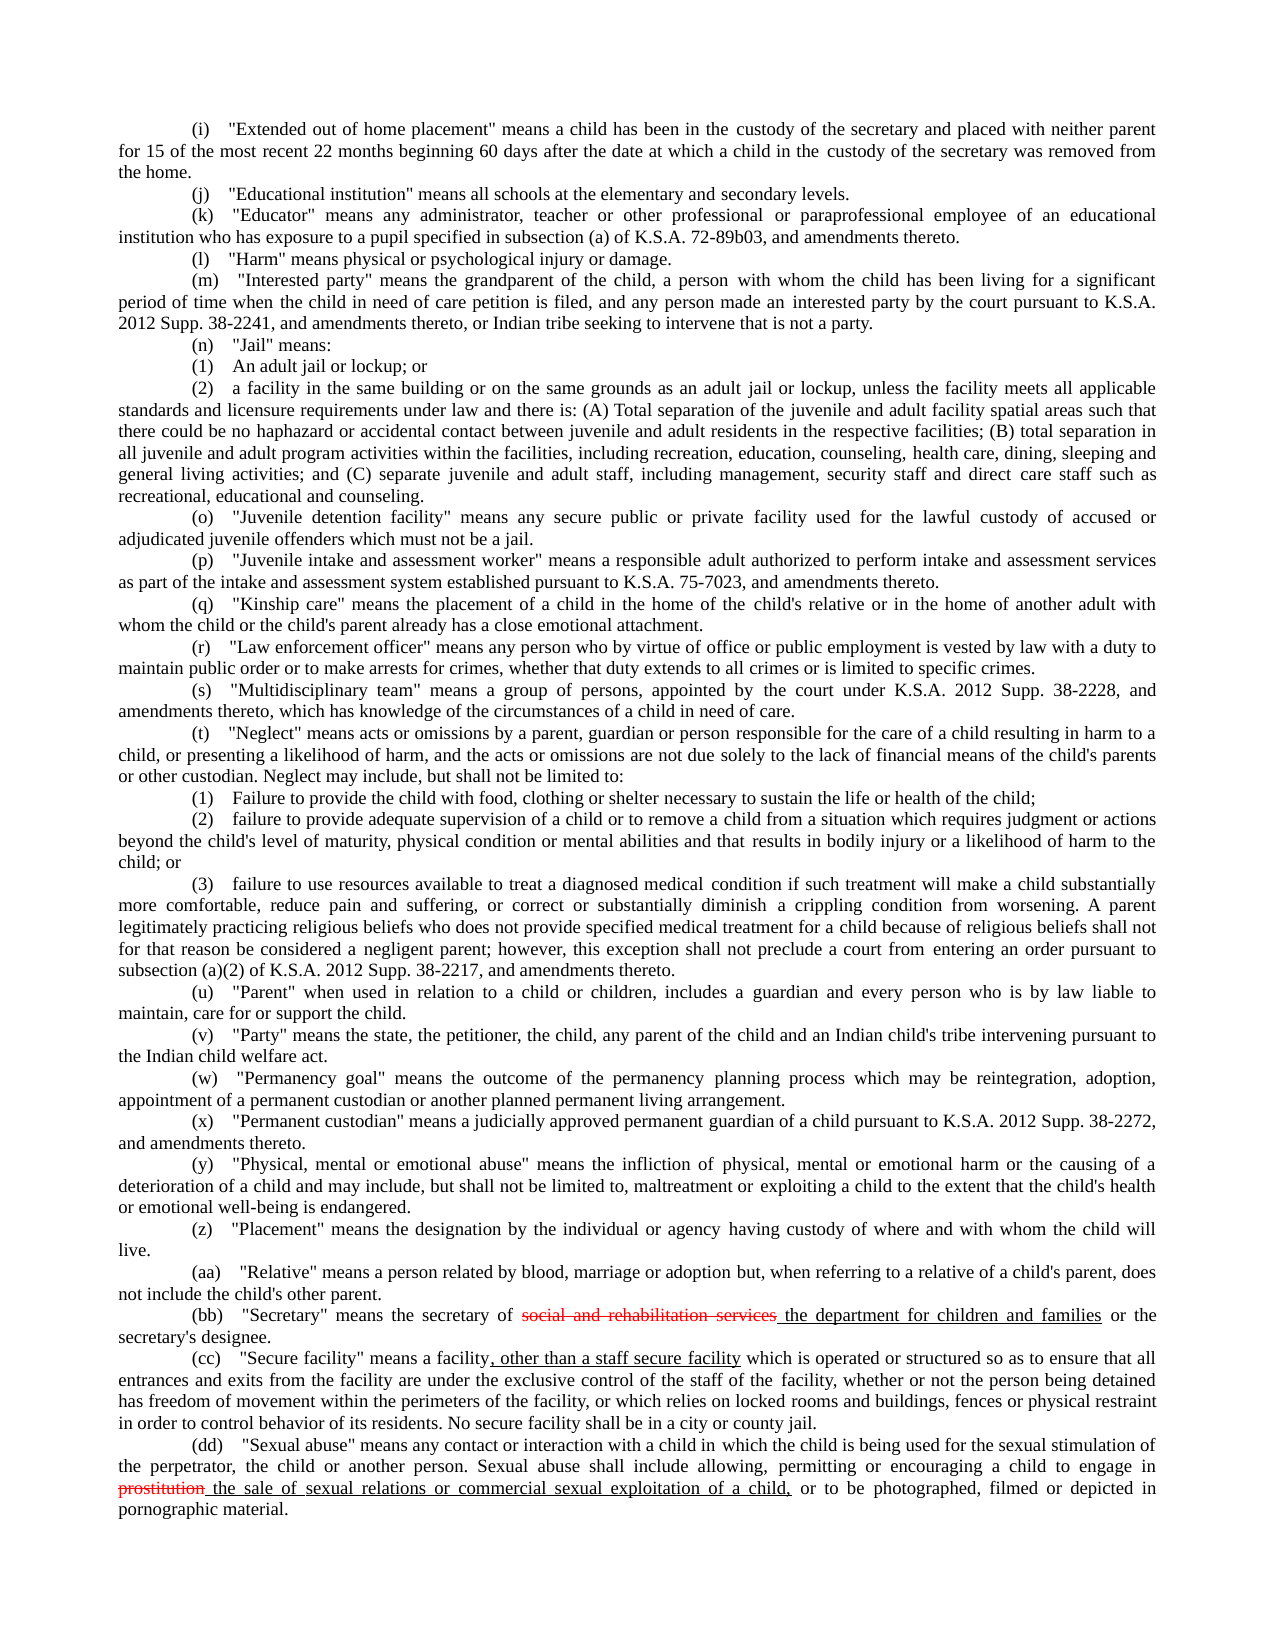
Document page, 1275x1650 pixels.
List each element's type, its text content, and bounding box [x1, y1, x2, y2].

text (q) "Kinship care" means the placement of a child in the home of the child's relative or in the home of another adult with whom the child or the child's parent already has a close emotional attachment. [118, 592, 1157, 636]
text (1) An adult jail or lockup; or [118, 355, 1157, 377]
text (k) "Educator" means any administrator, teacher or other professional or paraprofessional employee of an educational institution who has exposure to a pupil specified in subsection (a) of K.S.A. 72-89b03, and amendments thereto. [118, 204, 1157, 247]
text (p) "Juvenile intake and assessment worker" means a responsible adult authorized to perform intake and assessment services as part of the intake and assessment system established pursuant to K.S.A. 75-7023, and amendments thereto. [118, 549, 1157, 592]
text (2) a facility in the same building or on the same grounds as an adult jail or lockup, unless the facility meets all applicable standards and licensure requirements under law and there is: (A) Total separation of the juvenile and adult facility spatial areas such that there could be no haphazard or accidental contact between juvenile and adult residents in the respective facilities; (B) total separation in all juvenile and adult program activities within the facilities, including recreation, education, counseling, health care, dining, sleeping and general living activities; and (C) separate juvenile and adult staff, including management, security staff and direct care staff such as recreational, educational and counseling. [118, 377, 1157, 506]
text (s) "Multidisciplinary team" means a group of persons, appointed by the court under K.S.A. 2012 Supp. 38-2228, and amendments thereto, which has knowledge of the circumstances of a child in need of care. [118, 679, 1157, 722]
text (r) "Law enforcement officer" means any person who by virtue of office or public employment is vested by law with a duty to maintain public order or to make arrests for crimes, whether that duty extends to all crimes or is limited to specific crimes. [118, 636, 1157, 679]
text (w) "Permanency goal" means the outcome of the permanency planning process which may be reintegration, adoption, appointment of a permanent custodian or another planned permanent living arrangement. [118, 1067, 1157, 1110]
text (t) "Neglect" means acts or omissions by a parent, guardian or person responsible for the care of a child resulting in harm to a child, or presenting a likelihood of harm, and the acts or omissions are not due solely to the lack of financial means of the child's parents or other custodian. Neglect may include, but shall not be limited to: [118, 722, 1157, 787]
text (j) "Educational institution" means all schools at the elementary and secondary levels. [118, 183, 1157, 204]
text (v) "Party" means the state, the petitioner, the child, any parent of the child and an Indian child's tribe intervening pursuant to the Indian child welfare act. [118, 1024, 1157, 1067]
text (cc) "Secure facility" means a facility, other than a staff secure facility which is operated or structured so as to ensure that all entrances and exits from the facility are under the exclusive control of the staff of the facility, whether or not the person being detained has freedom of movement within the perimeters of the facility, or which relies on locked rooms and buildings, fences or physical restraint in order to control behavior of its residents. No secure facility shall be in a city or county jail. [118, 1347, 1157, 1433]
text (dd) "Sexual abuse" means any contact or interaction with a child in which the child is being used for the sexual stimulation of the perpetrator, the child or another person. Sexual abuse shall include allowing, permitting or encouraging a child to engage in prostitution the sale of sexual relations or commercial sexual exploitation of a child, or to be photographed, filmed or depicted in pornographic material. [118, 1433, 1157, 1520]
text (u) "Parent" when used in relation to a child or children, includes a guardian and every person who is by law liable to maintain, care for or support the child. [118, 981, 1157, 1024]
text (aa) "Relative" means a person related by blood, marriage or adoption but, when referring to a relative of a child's parent, does not include the child's other parent. [118, 1261, 1157, 1304]
text (i) "Extended out of home placement" means a child has been in the custody of the secretary and placed with neither parent for 15 of the most recent 22 months beginning 60 days after the date at which a child in the custody of the secretary was removed from the home. [118, 118, 1157, 183]
text (2) failure to provide adequate supervision of a child or to remove a child from a situation which requires judgment or actions beyond the child's level of maturity, physical condition or mental abilities and that results in bodily injury or a likelihood of harm to the child; or [118, 808, 1157, 873]
text (n) "Jail" means: [118, 334, 1157, 355]
text (y) "Physical, mental or emotional abuse" means the infliction of physical, mental or emotional harm or the causing of a deterioration of a child and may include, but shall not be limited to, maltreatment or exploiting a child to the extent that the child's health or emotional well-being is endangered. [118, 1153, 1157, 1218]
text (l) "Harm" means physical or psychological injury or damage. [118, 247, 1157, 269]
text (o) "Juvenile detention facility" means any secure public or private facility used for the lawful custody of accused or adjudicated juvenile offenders which must not be a jail. [118, 506, 1157, 549]
text (m) "Interested party" means the grandparent of the child, a person with whom the child has been living for a significant period of time when the child in need of care petition is filed, and any person made an interested party by the court pursuant to K.S.A. 2012 Supp. 38-2241, and amendments thereto, or Indian tribe seeking to intervene that is not a party. [118, 269, 1157, 334]
text (1) Failure to provide the child with food, clothing or shelter necessary to sustain the life or health of the child; [118, 787, 1157, 808]
text (x) "Permanent custodian" means a judicially approved permanent guardian of a child pursuant to K.S.A. 2012 Supp. 38-2272, and amendments thereto. [118, 1110, 1157, 1153]
text (z) "Placement" means the designation by the individual or agency having custody of where and with whom the child will live. [118, 1218, 1157, 1261]
text (bb) "Secretary" means the secretary of social and rehabilitation services the department for children and families or the secretary's designee. [118, 1304, 1157, 1347]
text (3) failure to use resources available to treat a diagnosed medical condition if such treatment will make a child substantially more comfortable, reduce pain and suffering, or correct or substantially diminish a crippling condition from worsening. A parent legitimately practicing religious beliefs who does not provide specified medical treatment for a child because of religious beliefs shall not for that reason be considered a negligent parent; however, this exception shall not preclude a court from entering an order pursuant to subsection (a)(2) of K.S.A. 2012 Supp. 38-2217, and amendments thereto. [118, 873, 1157, 981]
